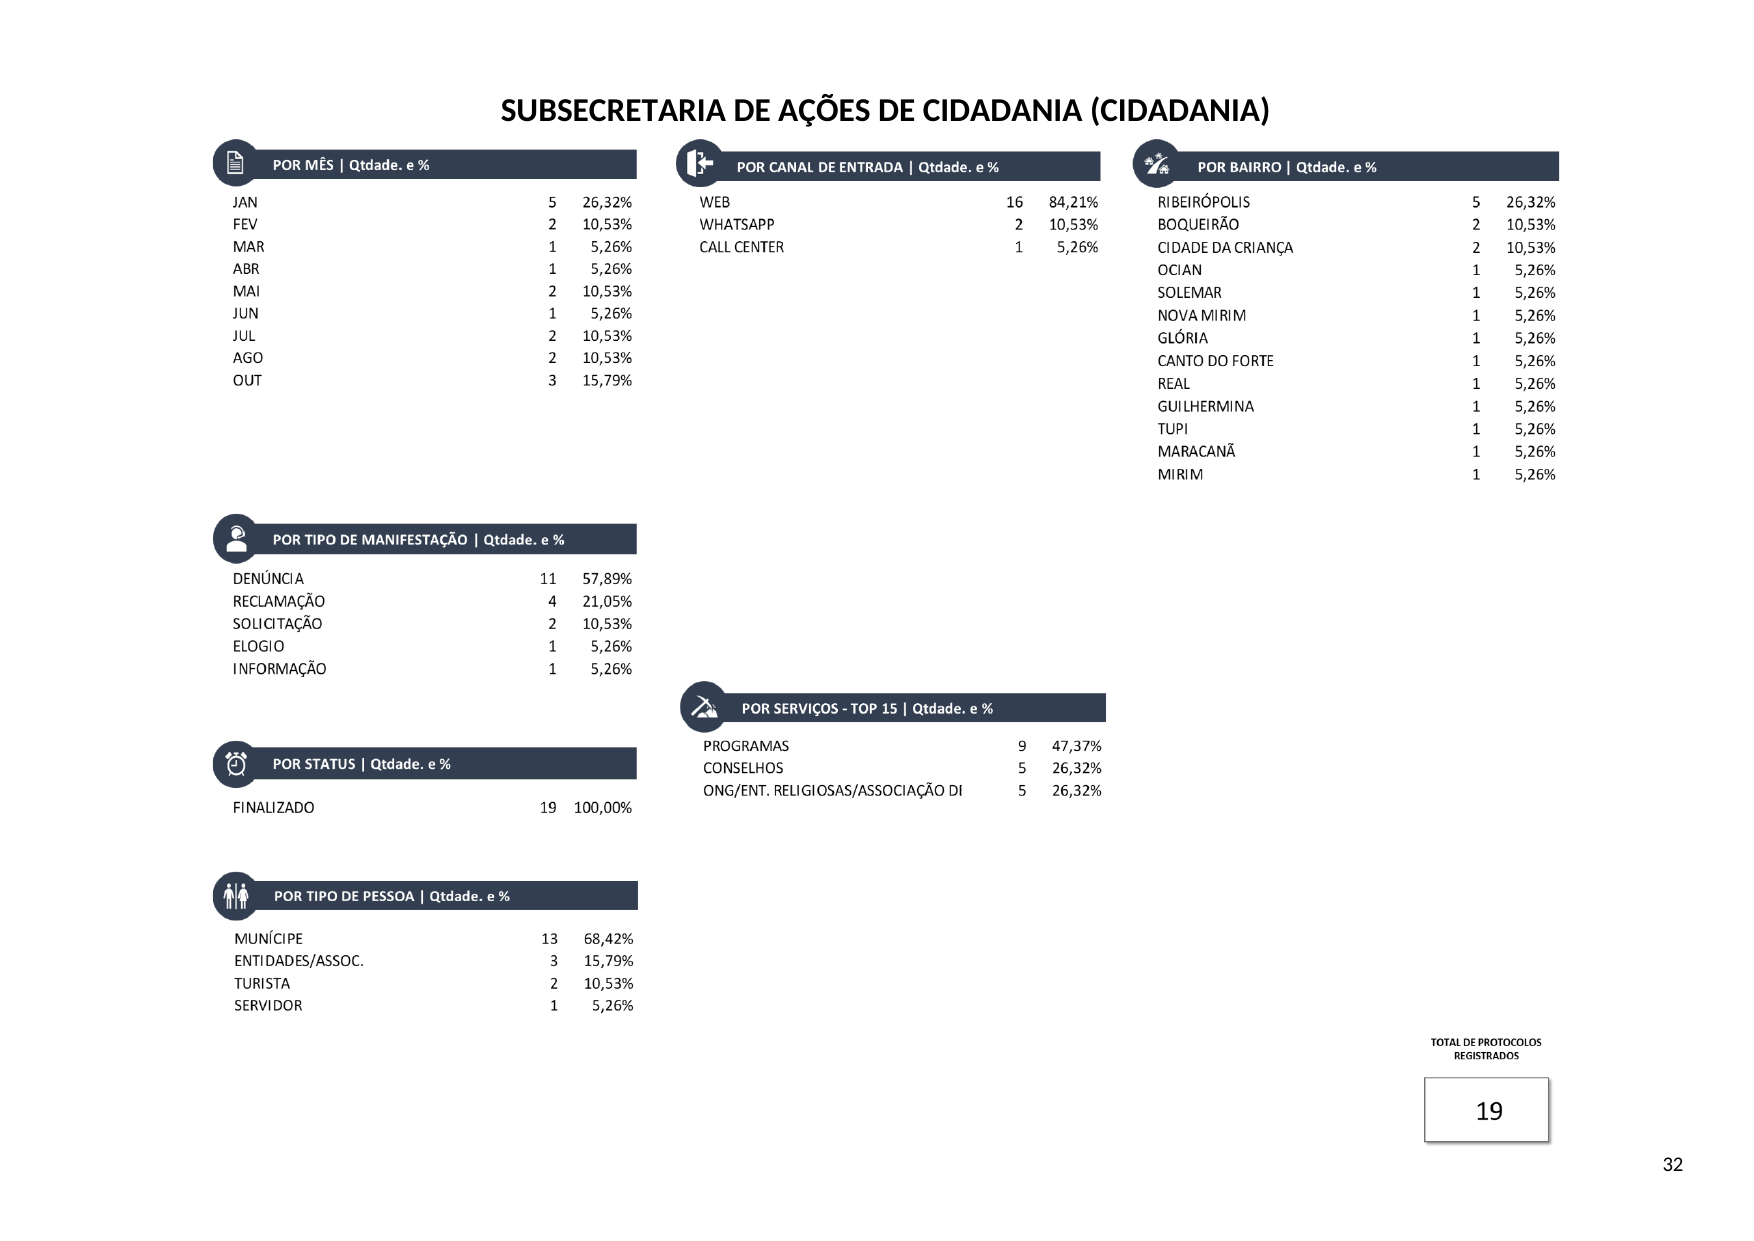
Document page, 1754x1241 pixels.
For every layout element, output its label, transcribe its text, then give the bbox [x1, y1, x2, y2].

text SUBSECRETARIA DE AÇÕES DE CIDADANIA (CIDADANIA) [89, 89, 1683, 129]
